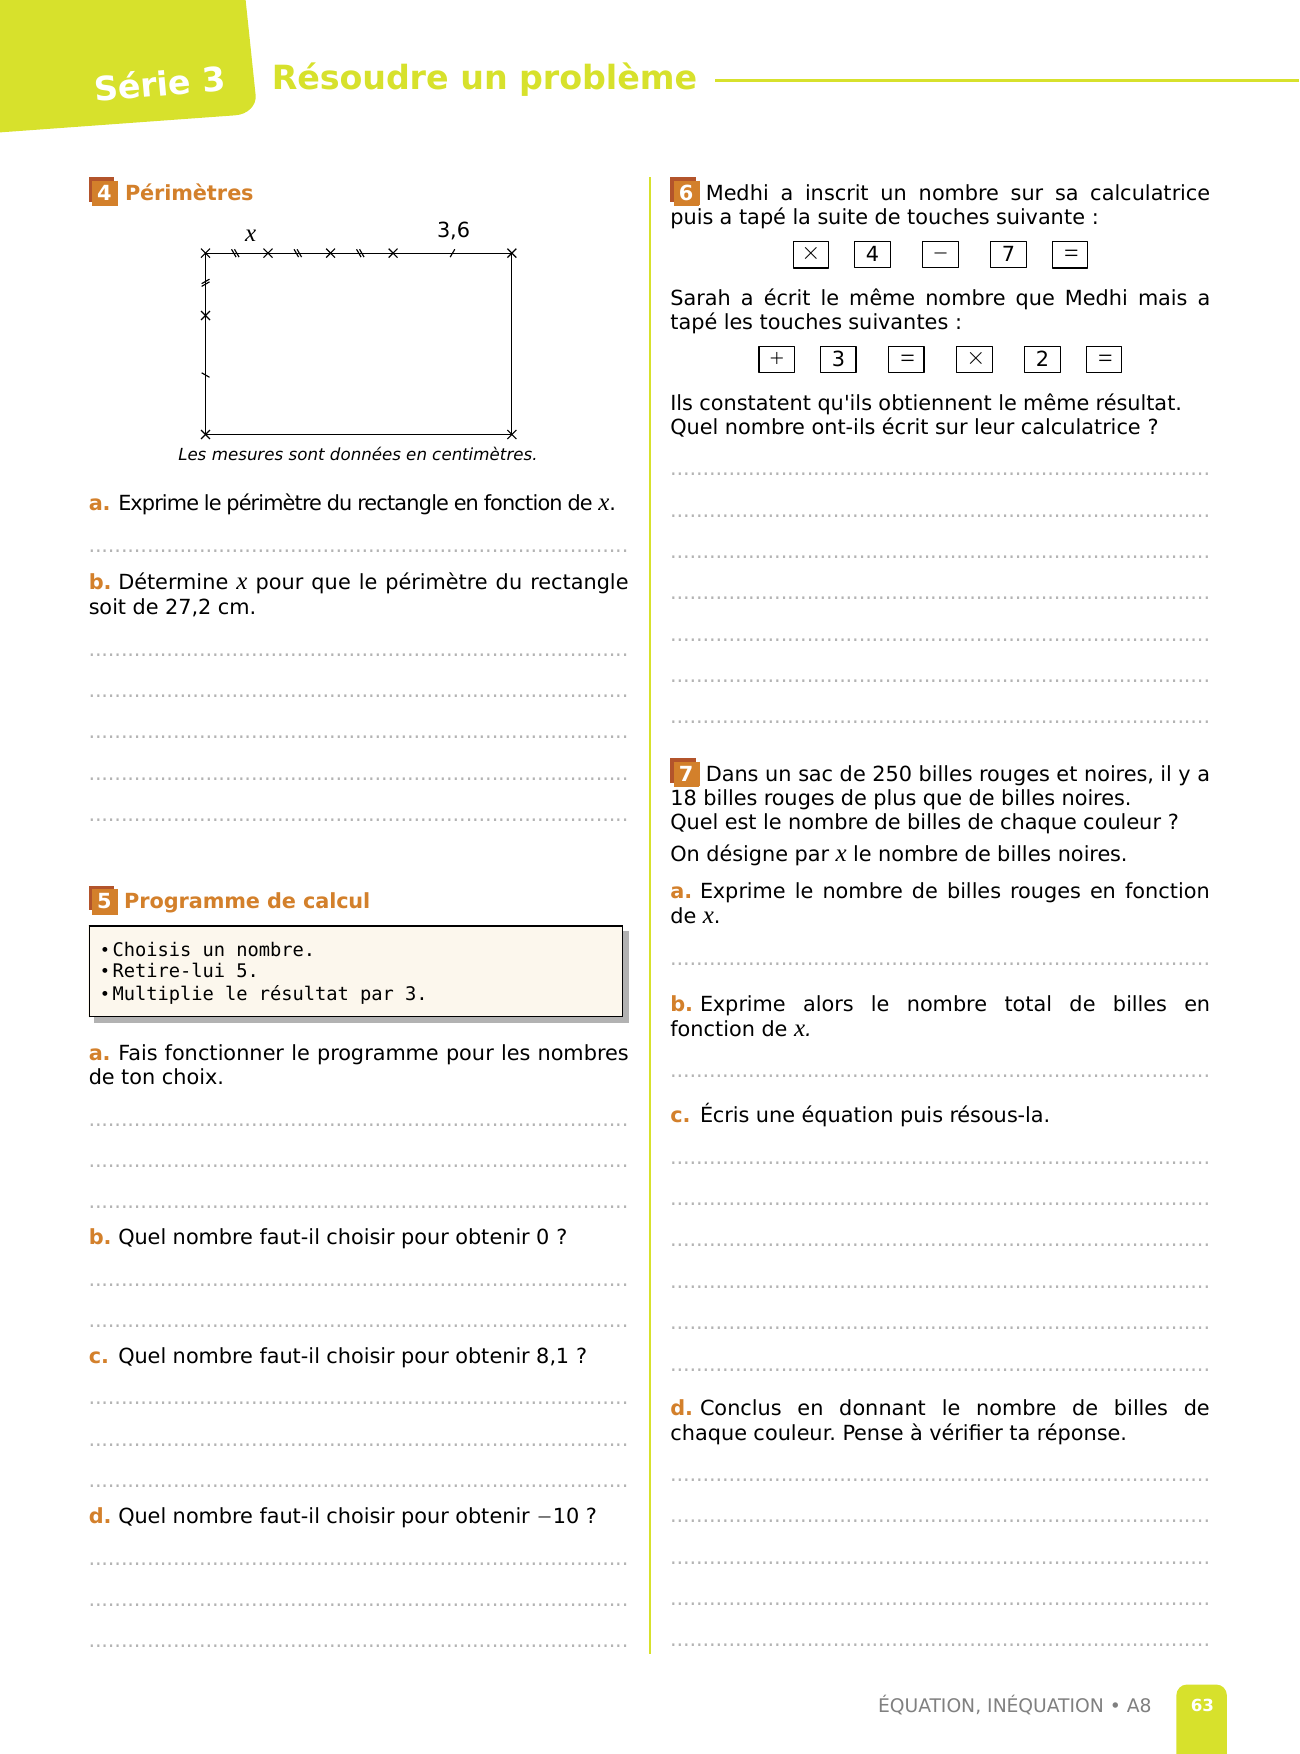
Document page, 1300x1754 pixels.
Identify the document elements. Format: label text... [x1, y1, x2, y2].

list Conclus en donnant le nombre de billes de chaque couleur. Pense à vérifier ta réponse. [670, 1397, 1211, 1445]
subtitle Medhi a inscrit un nombre sur sa calculatrice puis a tapé la suite de touches suivante : [670, 177, 1211, 229]
list Multiplie le résultat par 3. [90, 969, 622, 1016]
list Choisis un nombre. [90, 927, 622, 947]
list Retire-lui 5. [90, 947, 622, 969]
subtitle Programme de calcul [114, 886, 629, 914]
list Les mesures sont données en centimètres. [88, 445, 629, 464]
list Sarah a écrit le même nombre que Medhi mais a tapé les touches suivantes : [670, 286, 1211, 334]
list Détermine x pour que le périmètre du rectangle soit de 27,2 cm. [88, 569, 629, 620]
list Exprime alors le nombre total de billes en fonction de x. [670, 991, 1211, 1042]
list Fais fonctionner le programme pour les nombres de ton choix. [88, 1041, 629, 1089]
list Quel nombre faut-il choisir pour obtenir −10 ? [88, 1504, 629, 1528]
list Exprime le périmètre du rectangle en fonction de x. [88, 488, 629, 516]
list On désigne par x le nombre de billes noires. [670, 841, 1211, 866]
list Quel nombre faut-il choisir pour obtenir 8,1 ? [88, 1344, 629, 1368]
list Ils constatent qu'ils obtiennent le même résultat. Quel nombre ont-ils écrit sur leur calculatrice ? [670, 391, 1211, 439]
subtitle Périmètres [114, 177, 629, 205]
subtitle Dans un sac de 250 billes rouges et noires, il y a 18 billes rouges de plus que de billes noires. Quel est le nombre de billes de chaque couleur ? [670, 758, 1211, 835]
list Quel nombre faut-il choisir pour obtenir 0 ? [88, 1225, 629, 1250]
list Écris une équation puis résous-la. [670, 1103, 1211, 1128]
list Exprime le nombre de billes rouges en fonction de x. [670, 878, 1211, 929]
